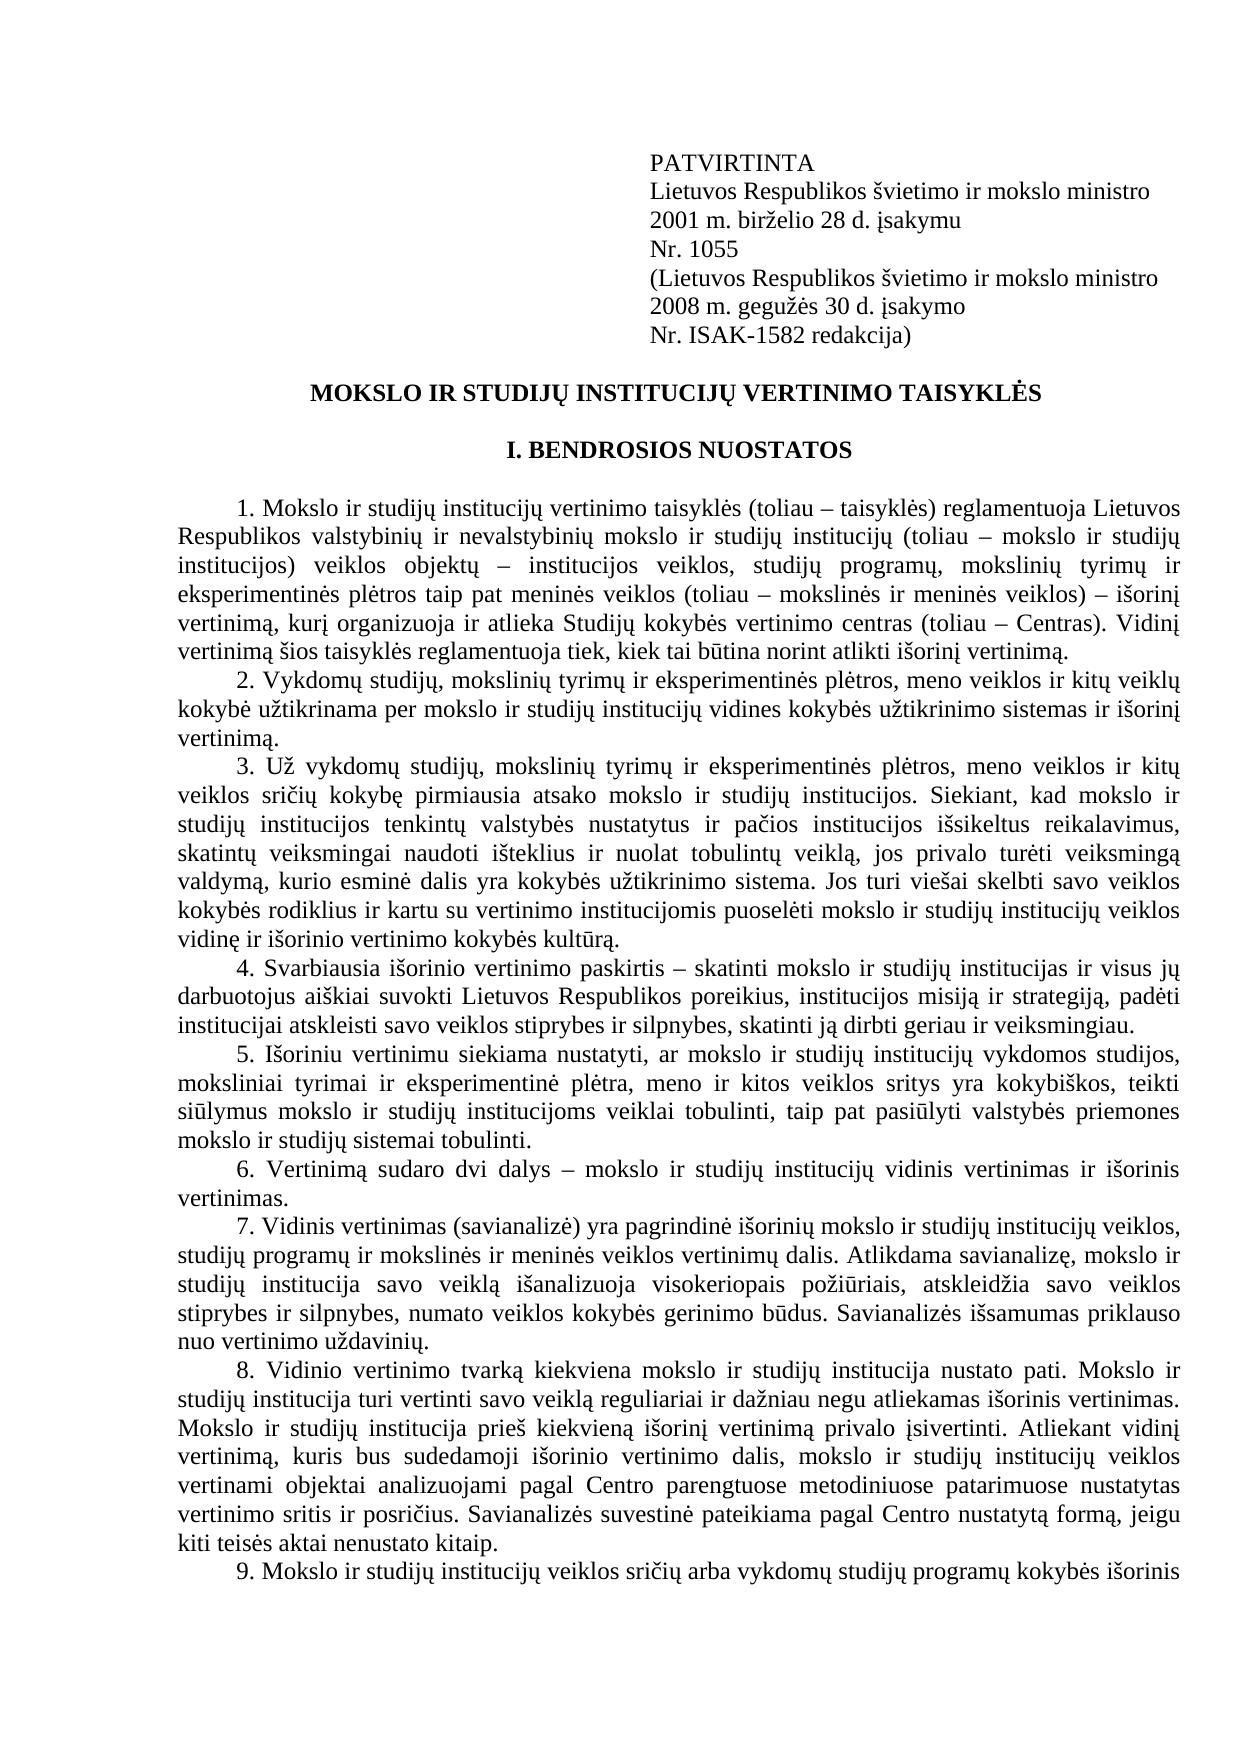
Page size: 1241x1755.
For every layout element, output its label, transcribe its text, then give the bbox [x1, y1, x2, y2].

text Lietuvos Respublikos švietimo ir mokslo ministro 2001 m. birželio 28 d. įsakymu Nr. 1055 [649, 176, 1181, 263]
text 9. Mokslo ir studijų institucijų veiklos sričių arba vykdomų studijų programų kokybės išorinis [177, 1556, 1181, 1585]
text 5. Išoriniu vertinimu siekiama nustatyti, ar mokslo ir studijų institucijų vykdomos studijos, moksliniai tyrimai ir eksperimentinė plėtra, meno ir kitos veiklos sritys yra kokybiškos, teikti siūlymus mokslo ir studijų institucijoms veiklai tobulinti, taip pat pasiūlyti valstybės priemones mokslo ir studijų sistemai tobulinti. [177, 1039, 1181, 1154]
text I. BENDROSIOS NUOSTATOS [177, 435, 1181, 464]
text PATVIRTINTA [649, 148, 1181, 176]
text 4. Svarbiausia išorinio vertinimo paskirtis – skatinti mokslo ir studijų institucijas ir visus jų darbuotojus aiškiai suvokti Lietuvos Respublikos poreikius, institucijos misiją ir strategiją, padėti institucijai atskleisti savo veiklos stiprybes ir silpnybes, skatinti ją dirbti geriau ir veiksmingiau. [177, 953, 1181, 1039]
text 1. Mokslo ir studijų institucijų vertinimo taisyklės (toliau – taisyklės) reglamentuoja Lietuvos Respublikos valstybinių ir nevalstybinių mokslo ir studijų institucijų (toliau – mokslo ir studijų institucijos) veiklos objektų – institucijos veiklos, studijų programų, mokslinių tyrimų ir eksperimentinės plėtros taip pat meninės veiklos (toliau – mokslinės ir meninės veiklos) – išorinį vertinimą, kurį organizuoja ir atlieka Studijų kokybės vertinimo centras (toliau – Centras). Vidinį vertinimą šios taisyklės reglamentuoja tiek, kiek tai būtina norint atlikti išorinį vertinimą. [177, 493, 1181, 665]
text 3. Už vykdomų studijų, mokslinių tyrimų ir eksperimentinės plėtros, meno veiklos ir kitų veiklos sričių kokybę pirmiausia atsako mokslo ir studijų institucijos. Siekiant, kad mokslo ir studijų institucijos tenkintų valstybės nustatytus ir pačios institucijos išsikeltus reikalavimus, skatintų veiksmingai naudoti išteklius ir nuolat tobulintų veiklą, jos privalo turėti veiksmingą valdymą, kurio esminė dalis yra kokybės užtikrinimo sistema. Jos turi viešai skelbti savo veiklos kokybės rodiklius ir kartu su vertinimo institucijomis puoselėti mokslo ir studijų institucijų veiklos vidinę ir išorinio vertinimo kokybės kultūrą. [177, 751, 1181, 953]
text MOKSLO IR STUDIJŲ INSTITUCIJŲ VERTINIMO TAISYKLĖS [177, 378, 1181, 406]
text 2. Vykdomų studijų, mokslinių tyrimų ir eksperimentinės plėtros, meno veiklos ir kitų veiklų kokybė užtikrinama per mokslo ir studijų institucijų vidines kokybės užtikrinimo sistemas ir išorinį vertinimą. [177, 665, 1181, 751]
text 7. Vidinis vertinimas (savianalizė) yra pagrindinė išorinių mokslo ir studijų institucijų veiklos, studijų programų ir mokslinės ir meninės veiklos vertinimų dalis. Atlikdama savianalizę, mokslo ir studijų institucija savo veiklą išanalizuoja visokeriopais požiūriais, atskleidžia savo veiklos stiprybes ir silpnybes, numato veiklos kokybės gerinimo būdus. Savianalizės išsamumas priklauso nuo vertinimo uždavinių. [177, 1211, 1181, 1355]
text 8. Vidinio vertinimo tvarką kiekviena mokslo ir studijų institucija nustato pati. Mokslo ir studijų institucija turi vertinti savo veiklą reguliariai ir dažniau negu atliekamas išorinis vertinimas. Mokslo ir studijų institucija prieš kiekvieną išorinį vertinimą privalo įsivertinti. Atliekant vidinį vertinimą, kuris bus sudedamoji išorinio vertinimo dalis, mokslo ir studijų institucijų veiklos vertinami objektai analizuojami pagal Centro parengtuose metodiniuose patarimuose nustatytas vertinimo sritis ir posričius. Savianalizės suvestinė pateikiama pagal Centro nustatytą formą, jeigu kiti teisės aktai nenustato kitaip. [177, 1355, 1181, 1556]
text 6. Vertinimą sudaro dvi dalys – mokslo ir studijų institucijų vidinis vertinimas ir išorinis vertinimas. [177, 1154, 1181, 1211]
text (Lietuvos Respublikos švietimo ir mokslo ministro 2008 m. gegužės 30 d. įsakymo Nr. ISAK-1582 redakcija) [649, 263, 1181, 349]
